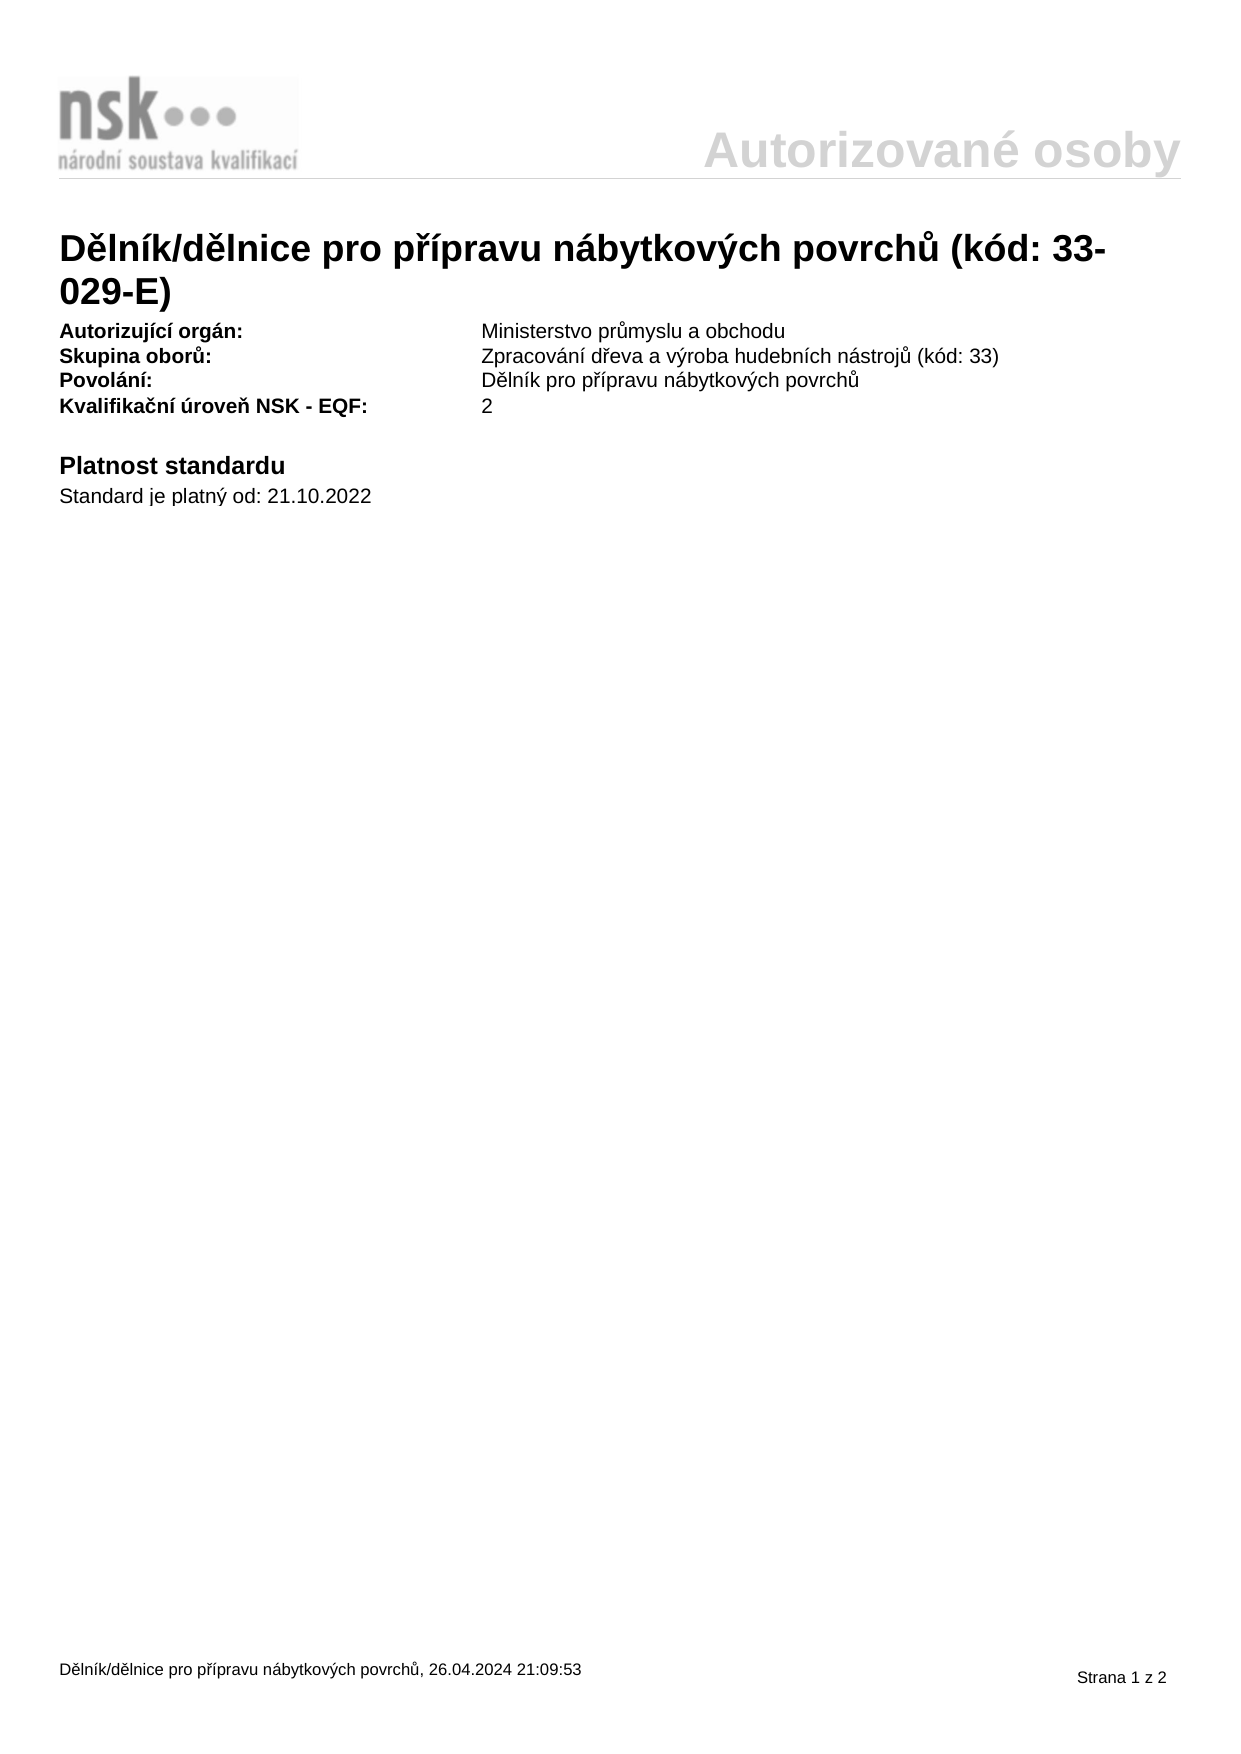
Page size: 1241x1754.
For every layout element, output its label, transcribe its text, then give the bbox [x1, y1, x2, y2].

table_cell Platnost standardu [59, 448, 1181, 483]
table_cell [860, 313, 886, 319]
table_cell [59, 179, 1181, 196]
table_cell Dělník/dělnice pro přípravu nábytkových povrchů (kód: 33-029-E) [59, 224, 1181, 313]
table_cell [886, 313, 1167, 319]
table_cell [886, 196, 1167, 224]
table_cell [481, 1106, 617, 1383]
table_cell [59, 172, 119, 178]
table_cell Kvalifikační úroveň NSK - EQF: [59, 394, 481, 417]
table_cell [626, 1384, 860, 1659]
table_cell [860, 1384, 886, 1659]
table_cell [626, 313, 860, 319]
table_cell [618, 506, 626, 806]
table_cell [860, 418, 886, 447]
table_cell [860, 1106, 886, 1383]
table_cell [1167, 418, 1181, 447]
table_cell [1167, 1106, 1181, 1383]
table_cell [481, 313, 617, 319]
table_cell Standard je platný od: 21.10.2022 [59, 484, 1181, 506]
table_cell [1167, 196, 1181, 224]
table_cell [59, 196, 119, 224]
table_cell [481, 806, 617, 1106]
table_cell [618, 196, 626, 224]
table_cell [481, 418, 617, 447]
table_cell [626, 1106, 860, 1383]
table_cell [481, 506, 617, 806]
table_cell [59, 418, 119, 447]
table_cell [481, 172, 617, 178]
table_cell [886, 1384, 1167, 1659]
table_cell Autorizující orgán: [59, 319, 481, 343]
table_cell [59, 506, 119, 806]
table_cell [618, 418, 626, 447]
table_cell [59, 1384, 119, 1659]
table_cell [481, 1384, 617, 1659]
table_cell [119, 196, 481, 224]
table_cell [119, 313, 481, 319]
table_cell [481, 196, 617, 224]
table_cell [886, 806, 1167, 1106]
table_cell [119, 806, 481, 1106]
table_cell Povolání: [59, 368, 481, 392]
table_cell [119, 172, 481, 178]
table_header [619, 59, 626, 172]
table_cell [119, 1106, 481, 1383]
table_cell Ministerstvo průmyslu a obchodu [481, 319, 1181, 344]
table_cell [59, 1106, 119, 1383]
table_cell [1167, 313, 1181, 319]
table_cell [119, 1384, 481, 1659]
table_cell [119, 418, 481, 447]
table_cell [618, 1384, 626, 1659]
table_cell [626, 418, 860, 447]
table_cell [1167, 806, 1181, 1106]
table_cell [626, 806, 860, 1106]
table_cell [618, 313, 626, 319]
picture [57, 59, 619, 172]
table_cell Strana 1 z 2 [860, 1660, 1167, 1696]
table_cell [59, 806, 119, 1106]
table_cell [860, 806, 886, 1106]
table_cell Dělník pro přípravu nábytkových povrchů [481, 368, 1181, 393]
table_cell Skupina oborů: [59, 344, 481, 368]
table_cell [860, 196, 886, 224]
table_cell [626, 196, 860, 224]
table_header Autorizované osoby [626, 59, 1181, 178]
table_cell [618, 172, 626, 178]
table_cell [1167, 1384, 1181, 1659]
table_cell [886, 1106, 1167, 1383]
table_cell [626, 506, 860, 806]
table_cell [886, 506, 1167, 806]
table_cell [119, 506, 481, 806]
table_cell [618, 806, 626, 1106]
table_cell [1167, 1660, 1181, 1696]
table_cell [1167, 506, 1181, 806]
table_cell Dělník/dělnice pro přípravu nábytkových povrchů, 26.04.2024 21:09:53 [59, 1660, 860, 1696]
table_cell Zpracování dřeva a výroba hudebních nástrojů (kód: 33) [481, 344, 1181, 368]
table_cell [59, 313, 119, 319]
table_cell 2 [481, 394, 1181, 417]
table_cell [618, 1106, 626, 1383]
table_cell [860, 506, 886, 806]
table_cell [886, 418, 1167, 447]
